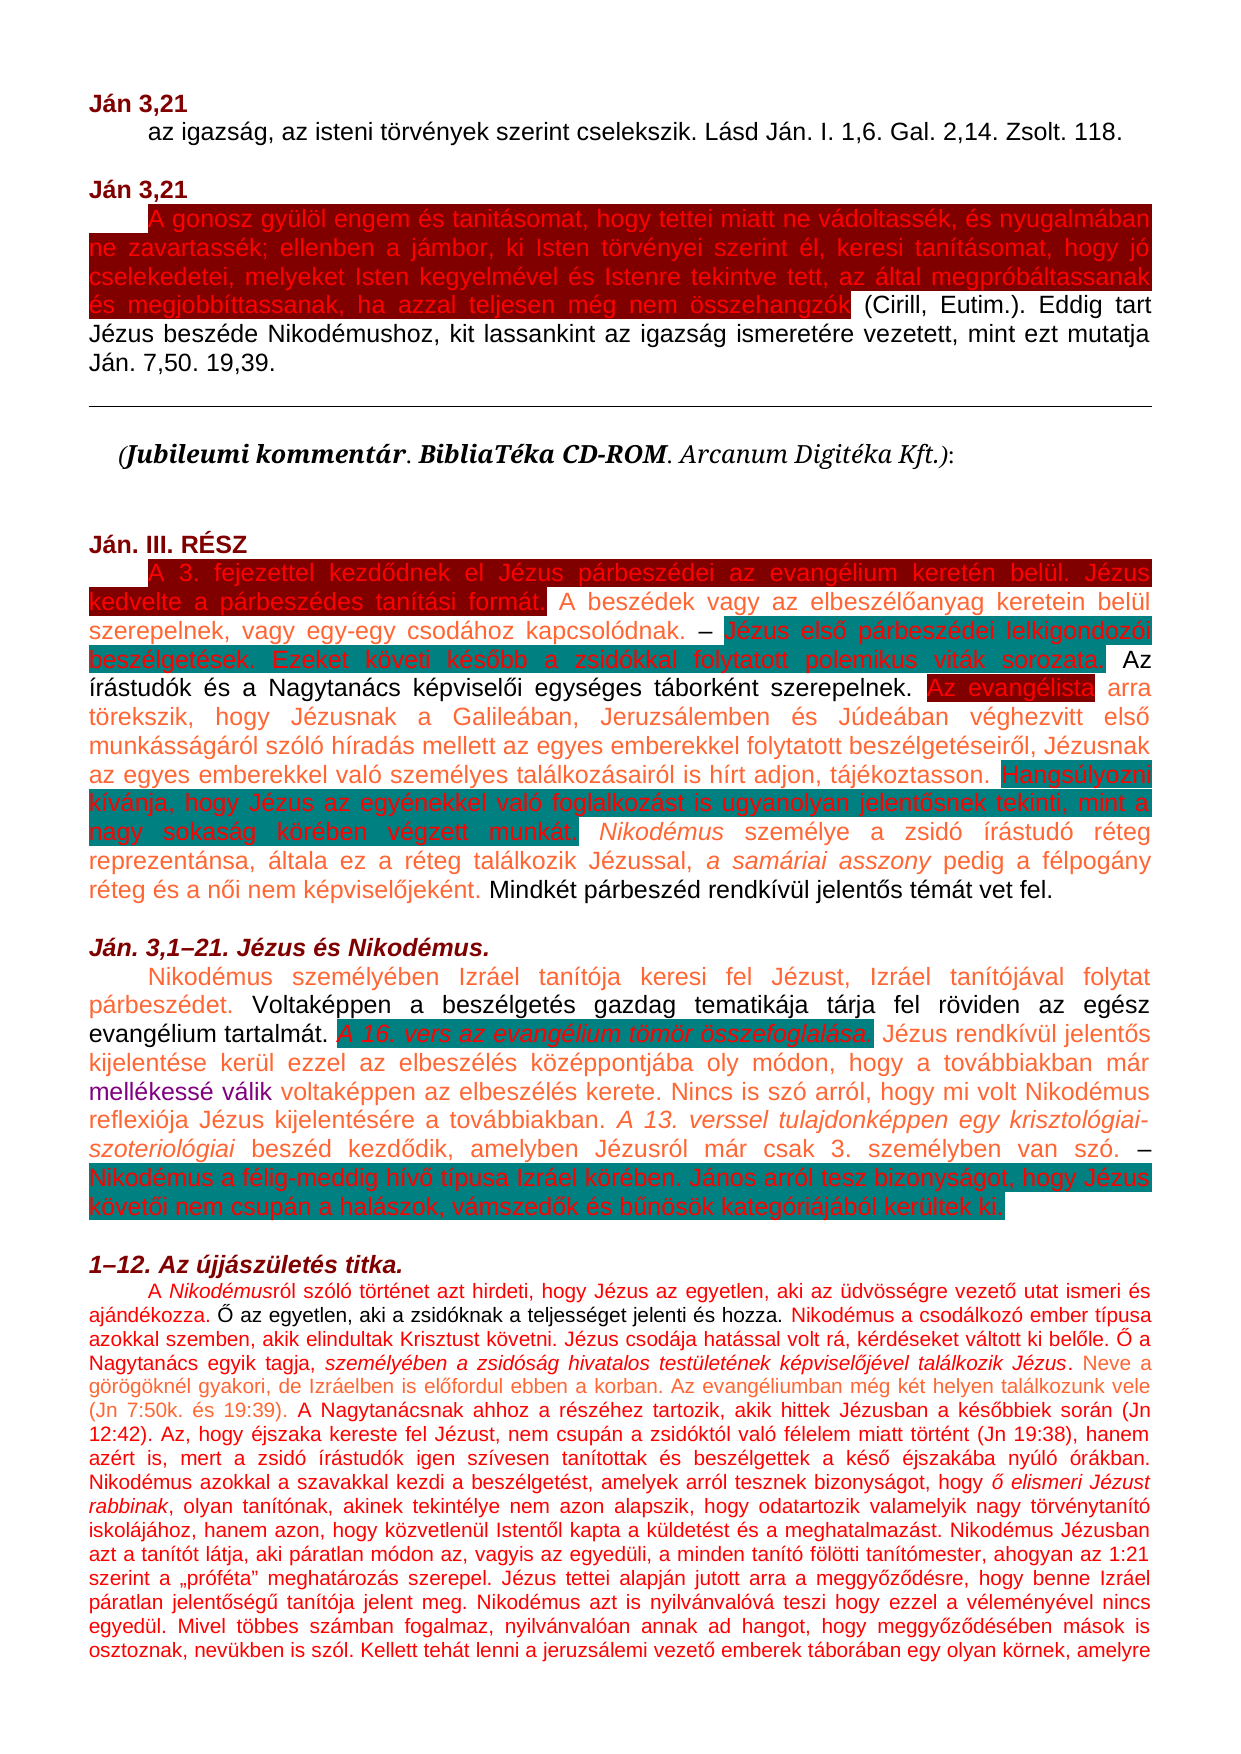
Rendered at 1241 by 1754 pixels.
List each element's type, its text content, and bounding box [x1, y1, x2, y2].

text A 3. fejezettel kezdődnek el Jézus párbeszédei az evangélium keretén belül. Jézus kedvelte a párbeszédes tanítási formát. A beszédek vagy az elbeszélőanyag keretein belül szerepelnek, vagy egy-egy csodához kapcsolódnak. – Jézus első párbeszédei lelkigondozói beszélgetések. Ezeket követi később a zsidókkal folytatott polemikus viták sorozata. Az írástudók és a Nagytanács képviselői egységes táborként szerepelnek. Az evangélista arra törekszik, hogy Jézusnak a Galileában, Jeruzsálemben és Júdeában véghezvitt első munkásságáról szóló híradás mellett az egyes emberekkel folytatott beszélgetéseiről, Jézusnak az egyes emberekkel való személyes találkozásairól is hírt adjon, tájékoztasson. Hangsúlyozni kívánja, hogy Jézus az egyénekkel való foglalkozást is ugyanolyan jelentősnek tekinti, mint a nagy sokaság körében végzett munkát. Nikodémus személye a zsidó írástudó réteg reprezentánsa, általa ez a réteg találkozik Jézussal, a samáriai asszony pedig a félpogány réteg és a női nem képviselőjeként. Mindkét párbeszéd rendkívül jelentős témát vet fel. [88, 558, 1152, 903]
text Ján. III. RÉSZ [88, 530, 1152, 558]
text (Jubileumi kommentár. BibliaTéka CD-ROM. Arcanum Digitéka Kft.): [88, 407, 1152, 500]
text Nikodémus személyében Izráel tanítója keresi fel Jézust, Izráel tanítójával folytat párbeszédet. Voltaképpen a beszélgetés gazdag tematikája tárja fel röviden az egész evangélium tartalmát. A 16. vers az evangélium tömör összefoglalása. Jézus rendkívül jelentős kijelentése kerül ezzel az elbeszélés középpontjába oly módon, hogy a továbbiakban már mellékessé válik voltaképpen az elbeszélés kerete. Nincs is szó arról, hogy mi volt Nikodémus reflexiója Jézus kijelentésére a továbbiakban. A 13. verssel tulajdonképpen egy krisztológiai-szoteriológiai beszéd kezdődik, amelyben Jézusról már csak 3. személyben van szó. – Nikodémus a félig-meddig hívő típusa Izráel körében. János arról tesz bizonyságot, hogy Jézus követői nem csupán a halászok, vámszedők és bűnösök kategóriájából kerültek ki. [88, 962, 1152, 1220]
text A Nikodémusról szóló történet azt hirdeti, hogy Jézus az egyetlen, aki az üdvösségre vezető utat ismeri és ajándékozza. Ő az egyetlen, aki a zsidóknak a teljességet jelenti és hozza. Nikodémus a csodálkozó ember típusa azokkal szemben, akik elindultak Krisztust követni. Jézus csodája hatással volt rá, kérdéseket váltott ki belőle. Ő a Nagytanács egyik tagja, személyében a zsidóság hivatalos testületének képviselőjével találkozik Jézus. Neve a görögöknél gyakori, de Izráelben is előfordul ebben a korban. Az evangéliumban még két helyen találkozunk vele (Jn 7:50k. és 19:39). A Nagytanácsnak ahhoz a részéhez tartozik, akik hittek Jézusban a későbbiek során (Jn 12:42). Az, hogy éjszaka kereste fel Jézust, nem csupán a zsidóktól való félelem miatt történt (Jn 19:38), hanem azért is, mert a zsidó írástudók igen szívesen tanítottak és beszélgettek a késő éjszakába nyúló órákban. Nikodémus azokkal a szavakkal kezdi a beszélgetést, amelyek arról tesznek bizonyságot, hogy ő elismeri Jézust rabbinak, olyan tanítónak, akinek tekintélye nem azon alapszik, hogy odatartozik valamelyik nagy törvénytanító iskolájához, hanem azon, hogy közvetlenül Istentől kapta a küldetést és a meghatalmazást. Nikodémus Jézusban azt a tanítót látja, aki páratlan módon az, vagyis az egyedüli, a minden tanító fölötti tanítómester, ahogyan az 1:21 szerint a „próféta” meghatározás szerepel. Jézus tettei alapján jutott arra a meggyőződésre, hogy benne Izráel páratlan jelentőségű tanítója jelent meg. Nikodémus azt is nyilvánvalóvá teszi hogy ezzel a véleményével nincs egyedül. Mivel többes számban fogalmaz, nyilvánvalóan annak ad hangot, hogy meggyőződésében mások is osztoznak, nevükben is szól. Kellett tehát lenni a jeruzsálemi vezető emberek táborában egy olyan körnek, amelyre [88, 1279, 1152, 1662]
text Ján 3,21 [88, 88, 1152, 117]
text A gonosz gyülöl engem és tanitásomat, hogy tettei miatt ne vádoltassék, és nyugalmában ne zavartassék; ellenben a jámbor, ki Isten törvényei szerint él, keresi tanításomat, hogy jó cselekedetei, melyeket Isten kegyelmével és Istenre tekintve tett, az által megpróbáltassanak és megjobbíttassanak, ha azzal teljesen még nem összehangzók (Cirill, Eutim.). Eddig tart Jézus beszéde Nikodémushoz, kit lassankint az igazság ismeretére vezetett, mint ezt mutatja Ján. 7,50. 19,39. [88, 204, 1152, 377]
text Ján. 3,1–21. Jézus és Nikodémus. [88, 933, 1152, 962]
text 1–12. Az újjászületés titka. [88, 1250, 1152, 1279]
text Ján 3,21 [88, 176, 1152, 204]
text az igazság, az isteni törvények szerint cselekszik. Lásd Ján. I. 1,6. Gal. 2,14. Zsolt. 118. [88, 117, 1152, 146]
